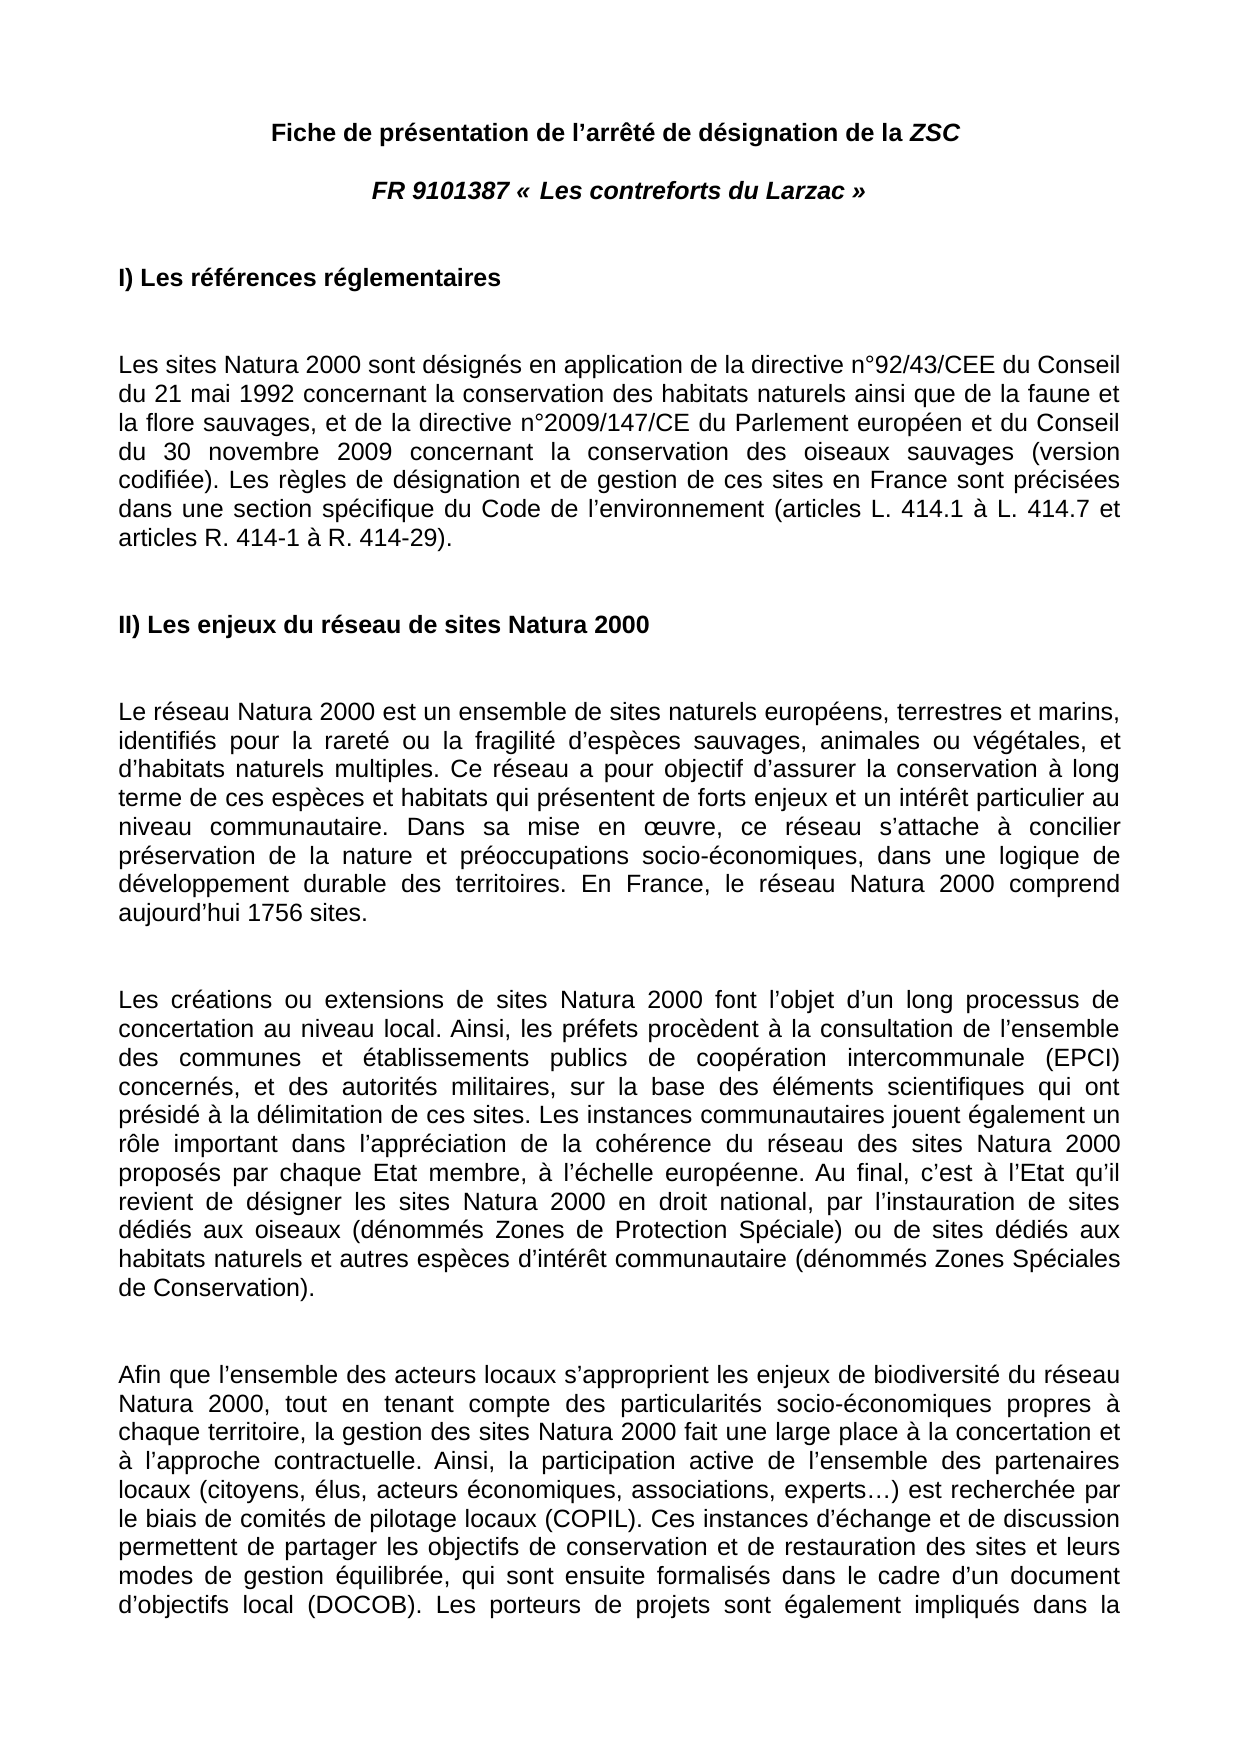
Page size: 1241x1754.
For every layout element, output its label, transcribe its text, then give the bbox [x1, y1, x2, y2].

text Les créations ou extensions de sites Natura 2000 font l’objet d’un long processus de concertation au niveau local. Ainsi, les préfets procèdent à la consultation de l’ensemble des communes et établissements publics de coopération intercommunale (EPCI) concernés, et des autorités militaires, sur la base des éléments scientifiques qui ont présidé à la délimitation de ces sites. Les instances communautaires jouent également un rôle important dans l’appréciation de la cohérence du réseau des sites Natura 2000 proposés par chaque Etat membre, à l’échelle européenne. Au final, c’est à l’Etat qu’il revient de désigner les sites Natura 2000 en droit national, par l’instauration de sites dédiés aux oiseaux (dénommés Zones de Protection Spéciale) ou de sites dédiés aux habitats naturels et autres espèces d’intérêt communautaire (dénommés Zones Spéciales de Conservation). [118, 985, 1122, 1301]
text Les sites Natura 2000 sont désignés en application de la directive n°92/43/CEE du Conseil du 21 mai 1992 concernant la conservation des habitats naturels ainsi que de la faune et la flore sauvages, et de la directive n°2009/147/CE du Parlement européen et du Conseil du 30 novembre 2009 concernant la conservation des oiseaux sauvages (version codifiée). Les règles de désignation et de gestion de ces sites en France sont précisées dans une section spécifique du Code de l’environnement (articles L. 414.1 à L. 414.7 et articles R. 414-1 à R. 414-29). [118, 350, 1122, 551]
text Afin que l’ensemble des acteurs locaux s’approprient les enjeux de biodiversité du réseau Natura 2000, tout en tenant compte des particularités socio-économiques propres à chaque territoire, la gestion des sites Natura 2000 fait une large place à la concertation et à l’approche contractuelle. Ainsi, la participation active de l’ensemble des partenaires locaux (citoyens, élus, acteurs économiques, associations, experts…) est recherchée par le biais de comités de pilotage locaux (COPIL). Ces instances d’échange et de discussion permettent de partager les objectifs de conservation et de restauration des sites et leurs modes de gestion équilibrée, qui sont ensuite formalisés dans le cadre d’un document d’objectifs local (DOCOB). Les porteurs de projets sont également impliqués dans la [118, 1360, 1122, 1618]
text Fiche de présentation de l’arrêté de désignation de la ZSC [118, 118, 1122, 147]
text Le réseau Natura 2000 est un ensemble de sites naturels européens, terrestres et marins, identifiés pour la rareté ou la fragilité d’espèces sauvages, animales ou végétales, et d’habitats naturels multiples. Ce réseau a pour objectif d’assurer la conservation à long terme de ces espèces et habitats qui présentent de forts enjeux et un intérêt particulier au niveau communautaire. Dans sa mise en œuvre, ce réseau s’attache à concilier préservation de la nature et préoccupations socio-économiques, dans une logique de développement durable des territoires. En France, le réseau Natura 2000 comprend aujourd’hui 1756 sites. [118, 697, 1122, 927]
text I) Les références réglementaires [118, 263, 1122, 292]
text II) Les enjeux du réseau de sites Natura 2000 [118, 610, 1122, 638]
text FR 9101387 « Les contreforts du Larzac » [118, 176, 1122, 205]
